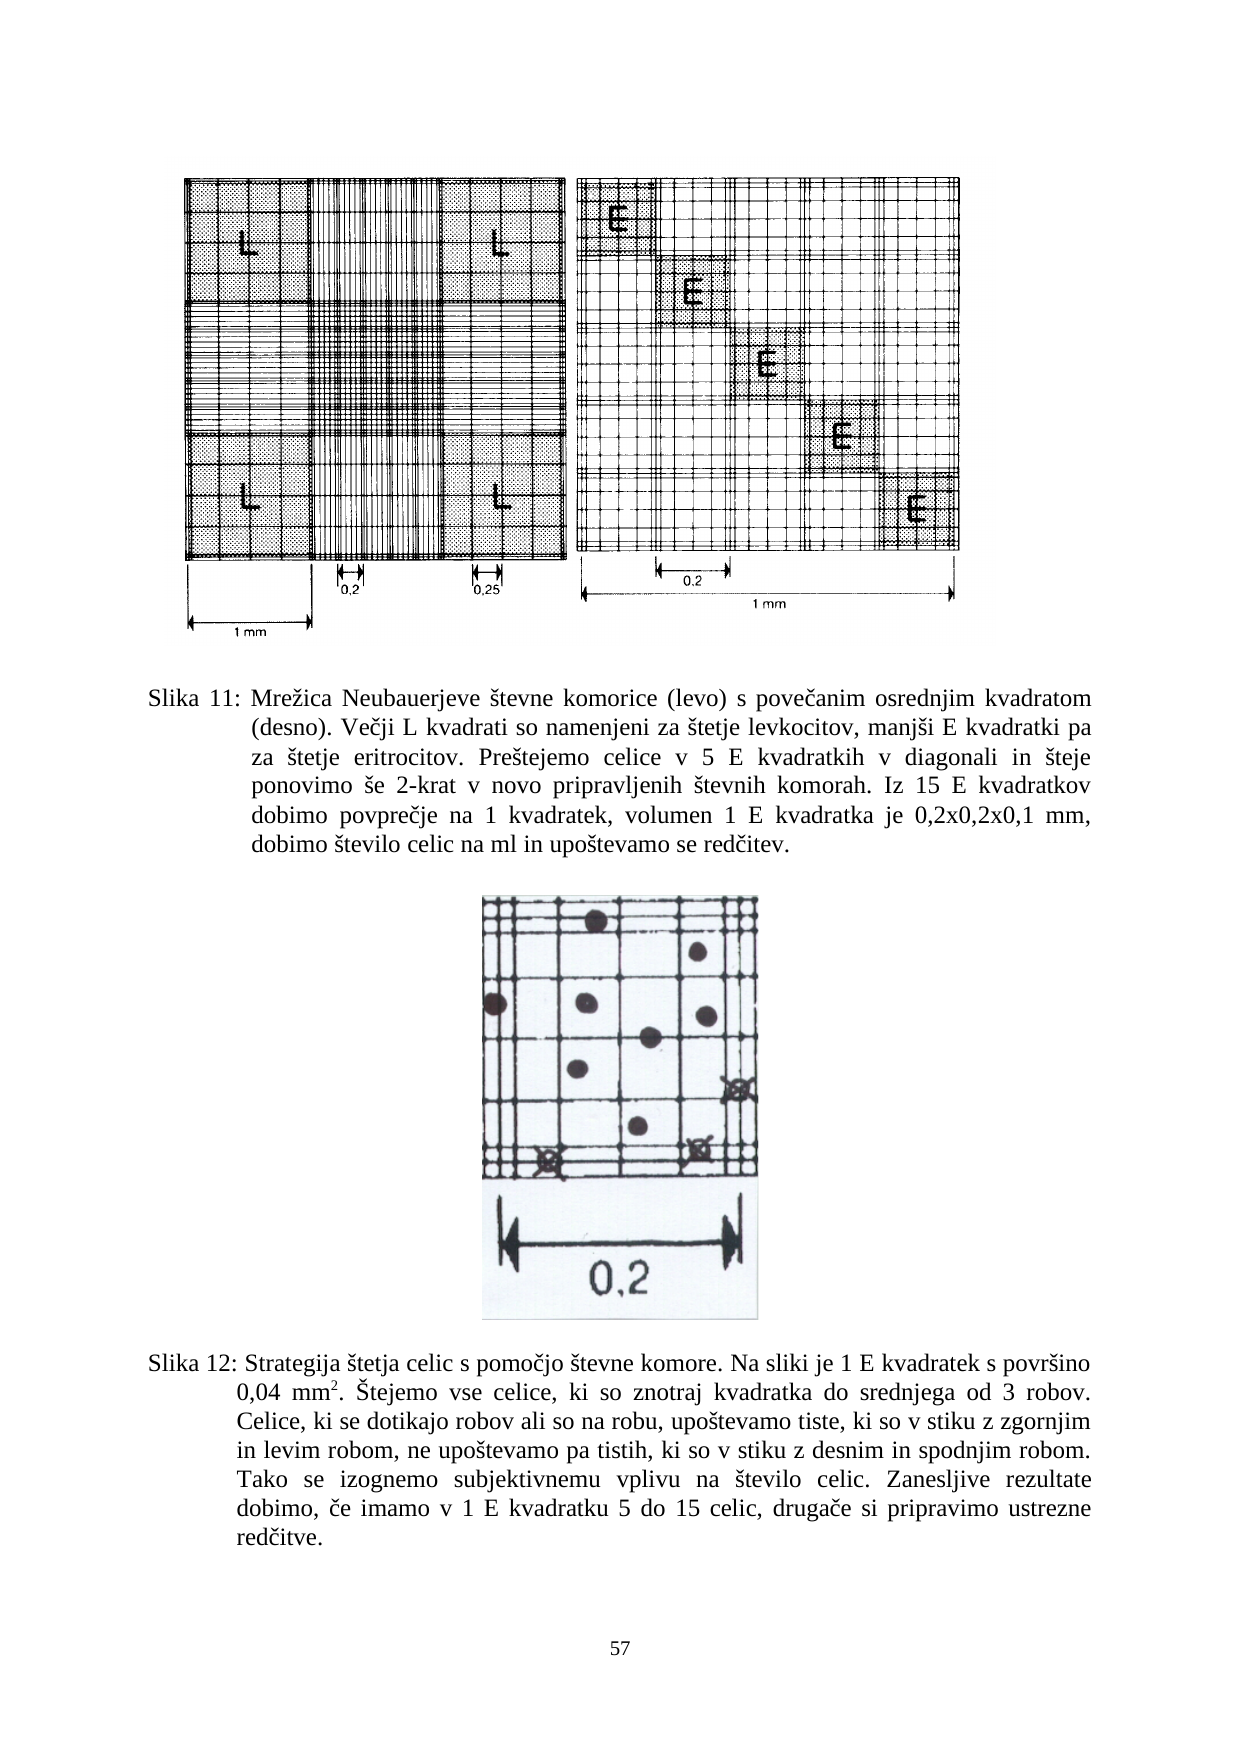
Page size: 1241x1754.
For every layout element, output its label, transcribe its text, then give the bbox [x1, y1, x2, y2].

picture [164, 156, 996, 646]
text Slika 11: Mrežica Neubauerjeve števne komorice (levo) s povečanim osrednjim kvadratom (desno). Večji L kvadrati so namenjeni za štetje levkocitov, manjši E kvadratki pa za štetje eritrocitov. Preštejemo celice v 5 E kvadratkih v diagonali in šteje ponovimo še 2-krat v novo pripravljenih števnih komorah. Iz 15 E kvadratkov dobimo povprečje na 1 kvadratek, volumen 1 E kvadratka je 0,2x0,2x0,1 mm, dobimo število celic na ml in upoštevamo se redčitev. [148, 683, 1092, 858]
text Slika 12: Strategija štetja celic s pomočjo števne komore. Na sliki je 1 E kvadratek s površino 0,04 mm2. Štejemo vse celice, ki so znotraj kvadratka do srednjega od 3 robov. Celice, ki se dotikajo robov ali so na robu, upoštevamo tiste, ki so v stiku z zgornjim in levim robom, ne upoštevamo pa tistih, ki so v stiku z desnim in spodnjim robom. Tako se izognemo subjektivnemu vplivu na število celic. Zanesljive rezultate dobimo, če imamo v 1 E kvadratku 5 do 15 celic, drugače si pripravimo ustrezne redčitve. [148, 1347, 1092, 1551]
picture [482, 895, 759, 1320]
